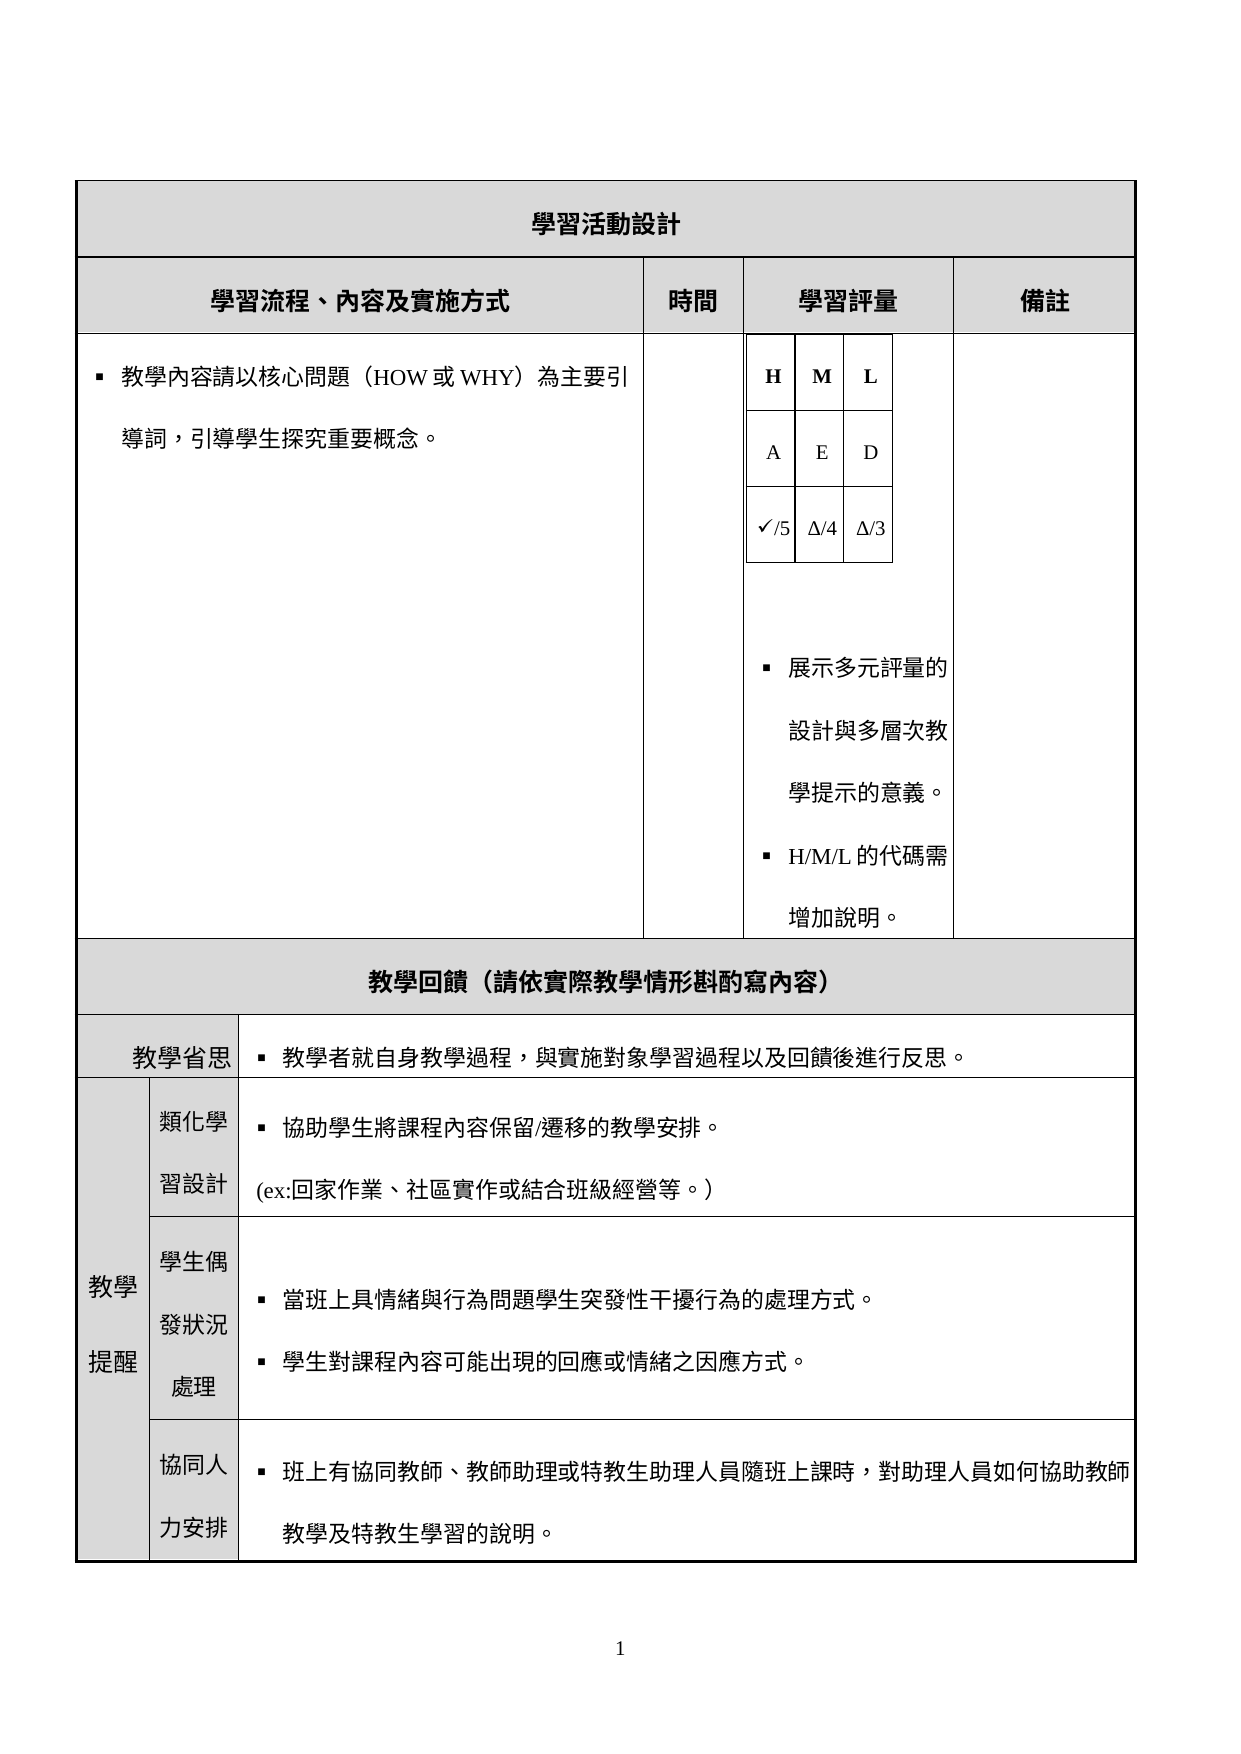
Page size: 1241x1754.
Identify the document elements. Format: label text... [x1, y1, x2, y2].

table_cell 協同人力安排 [150, 1420, 238, 1559]
table_cell 班上有協同教師、教師助理或特教生助理人員隨班上課時，對助理人員如何協助教師教學及特教生學習的說明。 [239, 1420, 1134, 1559]
table_cell Δ/4 [796, 487, 843, 562]
table_cell 教學回饋（請依實際教學情形斟酌寫內容） [78, 939, 1134, 1014]
table_cell Δ/3 [844, 487, 892, 562]
table_cell 協助學生將課程內容保留/遷移的教學安排。 (ex:回家作業、社區實作或結合班級經營等。） [239, 1078, 1134, 1216]
table_cell 學習流程、內容及實施方式 [78, 258, 643, 332]
table_header L [844, 335, 892, 409]
table_cell 當班上具情緒與行為問題學生突發性干擾行為的處理方式。 學生對課程內容可能出現的回應或情緒之因應方式。 [239, 1217, 1134, 1419]
table_cell 教學者就自身教學過程，與實施對象學習過程以及回饋後進行反思。 [239, 1015, 1134, 1077]
table_cell [644, 334, 743, 938]
table_cell 教學 提醒 [78, 1078, 149, 1559]
table_cell 備註 [954, 258, 1134, 332]
table_cell 時間 [644, 258, 743, 332]
table_cell 類化學習設計 [150, 1078, 238, 1216]
table_header H [747, 335, 794, 409]
table_cell 教學內容請以核心問題（HOW或WHY）為主要引導詞，引導學生探究重要概念。 [78, 334, 643, 938]
table_cell 展示多元評量的設計與多層次教學提示的意義。 H/M/L的代碼需增加說明。 [744, 334, 953, 938]
table_cell E [796, 411, 843, 486]
table_cell /5 [747, 487, 794, 562]
table_cell A [747, 411, 794, 486]
table_cell 教學省思 [78, 1015, 238, 1077]
table_cell [954, 334, 1134, 938]
table_cell D [844, 411, 892, 486]
table_header M [796, 335, 843, 409]
table_header 學習活動設計 [78, 181, 1134, 256]
table_cell 學習評量 [744, 258, 953, 332]
table_cell 學生偶發狀況處理 [150, 1217, 238, 1419]
